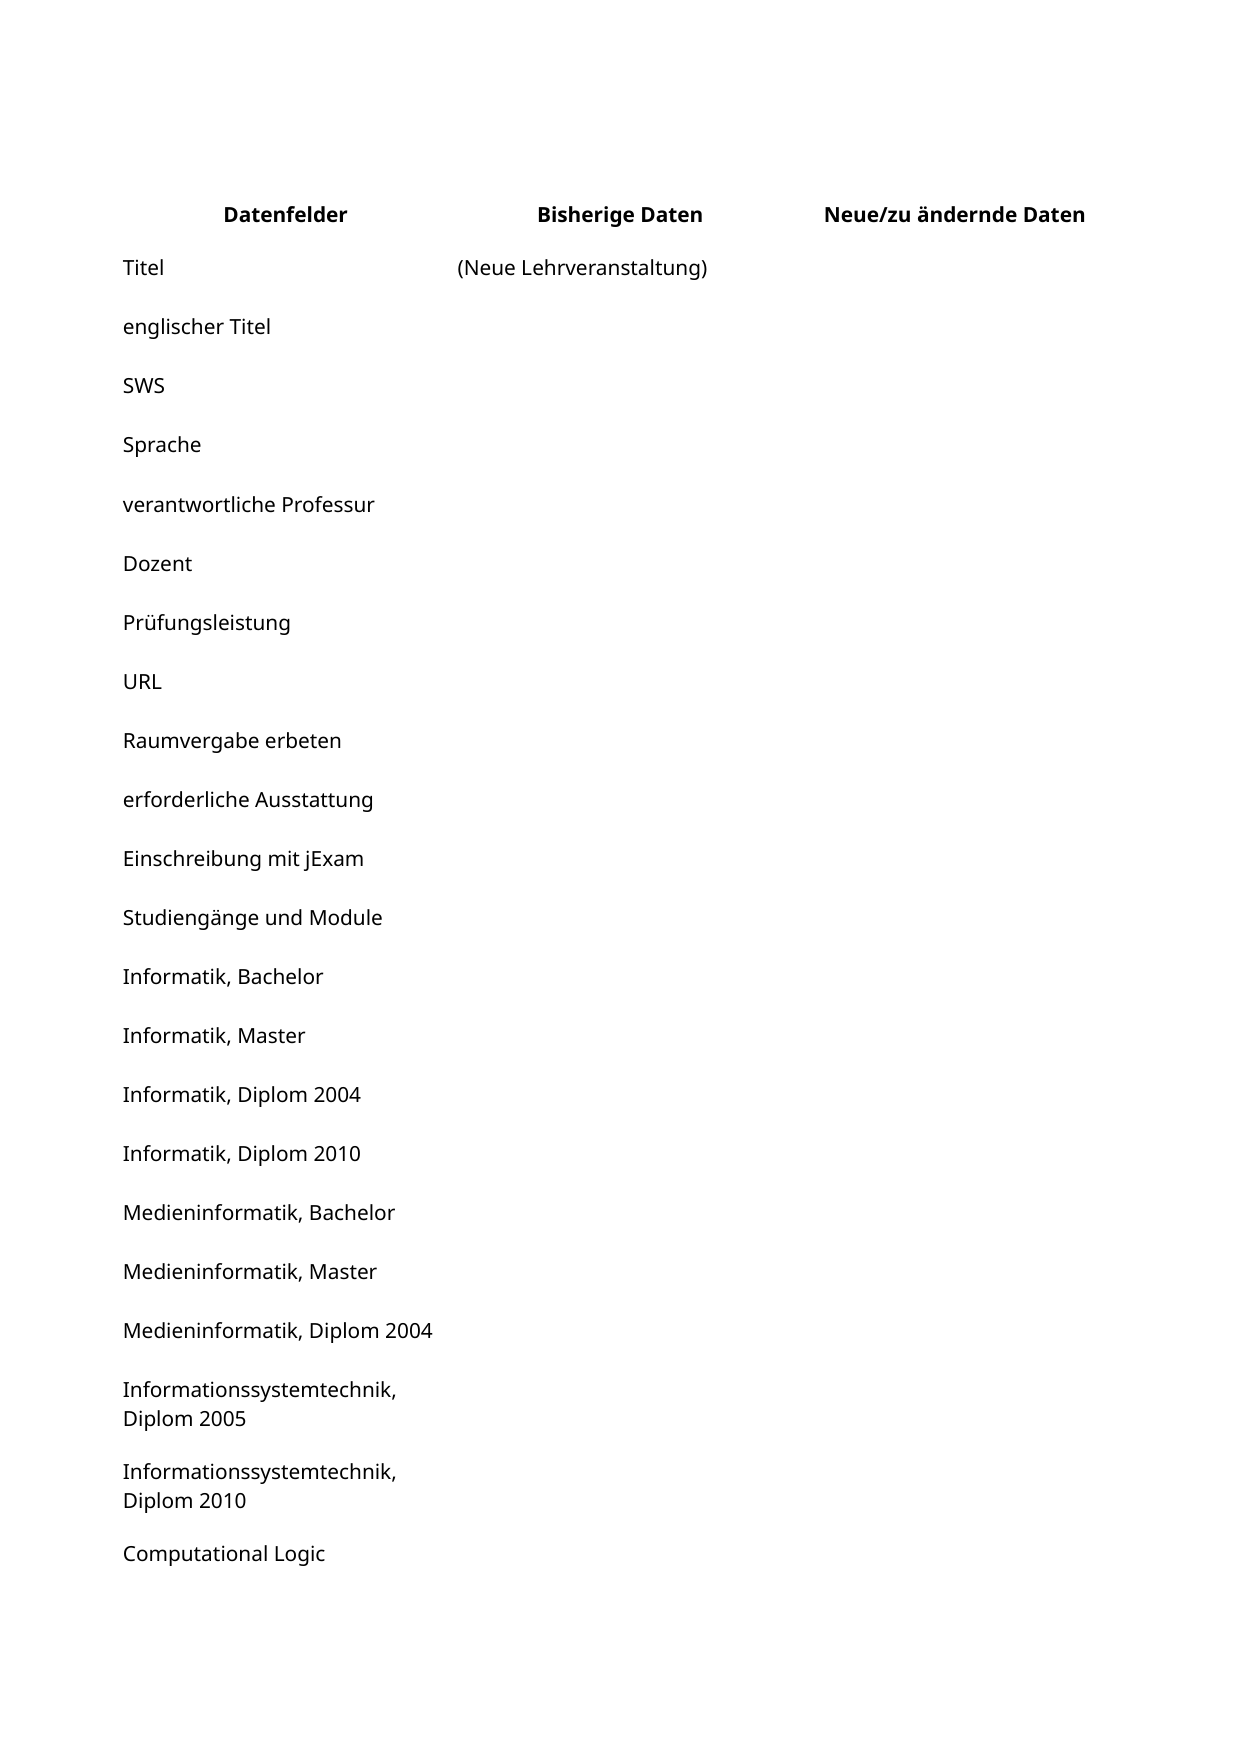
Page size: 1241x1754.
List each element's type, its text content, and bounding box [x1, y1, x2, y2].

table_cell (Neue Lehrveranstaltung) [453, 241, 787, 300]
table_cell [788, 241, 1122, 300]
table_cell Informatik, Diplom 2004 [118, 1068, 453, 1127]
table_cell [453, 477, 787, 536]
table_cell [788, 595, 1122, 654]
table_header Datenfelder [118, 188, 453, 241]
table_cell Titel [118, 241, 453, 300]
table_cell Informatik, Master [118, 1009, 453, 1068]
table_cell [788, 714, 1122, 772]
table_cell [453, 536, 787, 595]
table_cell [788, 832, 1122, 891]
table_cell [788, 891, 1122, 950]
table_cell [788, 1009, 1122, 1068]
table_cell Studiengänge und Module [118, 891, 453, 950]
table_cell [453, 714, 787, 772]
table_cell [788, 1527, 1122, 1586]
table_cell Prüfungsleistung [118, 595, 453, 654]
table_cell [788, 359, 1122, 418]
table_cell [788, 950, 1122, 1009]
table_cell Medieninformatik, Diplom 2004 [118, 1304, 453, 1363]
table_cell [453, 595, 787, 654]
table_cell verantwortliche Professur [118, 477, 453, 536]
table_cell Informatik, Diplom 2010 [118, 1127, 453, 1186]
table_cell [453, 1009, 787, 1068]
table_cell [788, 1186, 1122, 1245]
table_cell [453, 300, 787, 359]
table_cell [453, 418, 787, 477]
table_cell [788, 773, 1122, 832]
table_cell [453, 1363, 787, 1445]
table_cell [453, 1127, 787, 1186]
table_cell Sprache [118, 418, 453, 477]
table_cell [453, 832, 787, 891]
table_cell [453, 654, 787, 713]
table_cell URL [118, 654, 453, 713]
table_cell [788, 1127, 1122, 1186]
table_header Bisherige Daten [453, 188, 787, 241]
table_cell [788, 536, 1122, 595]
table_cell [788, 477, 1122, 536]
table_cell [453, 891, 787, 950]
table_cell Informationssystemtechnik, Diplom 2005 [118, 1363, 453, 1445]
table_cell [788, 1304, 1122, 1363]
table_cell [453, 950, 787, 1009]
table_cell [788, 418, 1122, 477]
table_cell englischer Titel [118, 300, 453, 359]
table_cell Informationssystemtechnik, Diplom 2010 [118, 1445, 453, 1527]
table_cell SWS [118, 359, 453, 418]
table_cell [453, 1068, 787, 1127]
table_cell [453, 1245, 787, 1304]
table_cell Informatik, Bachelor [118, 950, 453, 1009]
table_cell Raumvergabe erbeten [118, 714, 453, 772]
table_cell [788, 1445, 1122, 1527]
table_cell [788, 1363, 1122, 1445]
table_cell erforderliche Ausstattung [118, 773, 453, 832]
table_cell Einschreibung mit jExam [118, 832, 453, 891]
table_cell Medieninformatik, Bachelor [118, 1186, 453, 1245]
table_cell [788, 1245, 1122, 1304]
table_header Neue/zu ändernde Daten [788, 188, 1122, 241]
table_cell [788, 300, 1122, 359]
table_cell [453, 1527, 787, 1586]
table_cell [453, 773, 787, 832]
table_cell Computational Logic [118, 1527, 453, 1586]
table_cell [788, 1068, 1122, 1127]
table_cell [453, 1445, 787, 1527]
table_cell [453, 1304, 787, 1363]
table_cell [453, 359, 787, 418]
table_cell [788, 654, 1122, 713]
table_cell [453, 1186, 787, 1245]
table_cell Medieninformatik, Master [118, 1245, 453, 1304]
table_cell Dozent [118, 536, 453, 595]
